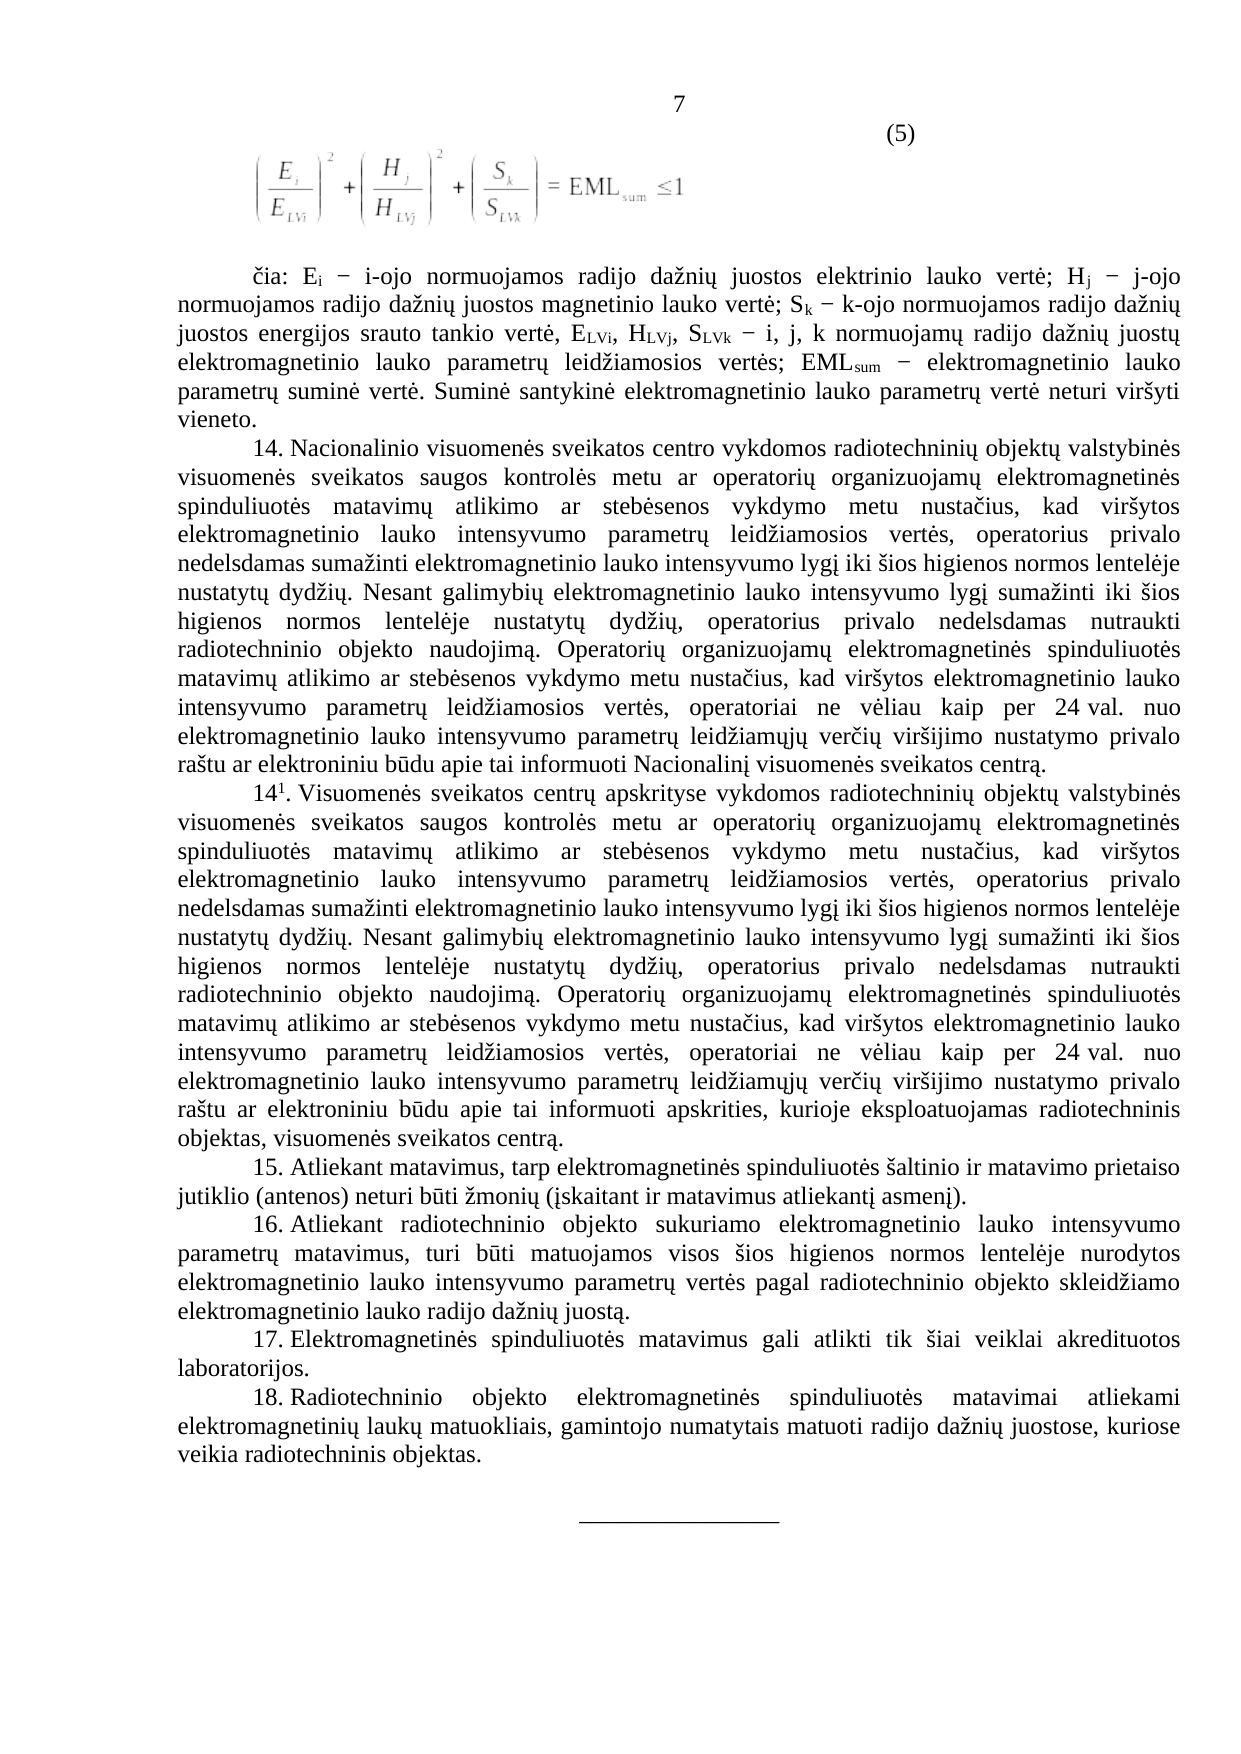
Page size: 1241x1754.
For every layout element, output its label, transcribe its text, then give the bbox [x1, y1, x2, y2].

text 15. Atliekant matavimus, tarp elektromagnetinės spinduliuotės šaltinio ir matavimo prietaiso jutiklio (antenos) neturi būti žmonių (įskaitant ir matavimus atliekantį asmenį). [177, 1152, 1181, 1209]
text 17. Elektromagnetinės spinduliuotės matavimus gali atlikti tik šiai veiklai akredituotos laboratorijos. [177, 1324, 1181, 1382]
text čia: Ei − i-ojo normuojamos radijo dažnių juostos elektrinio lauko vertė; Hj − j-ojo normuojamos radijo dažnių juostos magnetinio lauko vertė; Sk − k-ojo normuojamos radijo dažnių juostos energijos srauto tankio vertė, ELVi, HLVj, SLVk − i, j, k normuojamų radijo dažnių juostų elektromagnetinio lauko parametrų leidžiamosios vertės; EMLsum − elektromagnetinio lauko parametrų suminė vertė. Suminė santykinė elektromagnetinio lauko parametrų vertė neturi viršyti vieneto. [177, 261, 1181, 433]
text 16. Atliekant radiotechninio objekto sukuriamo elektromagnetinio lauko intensyvumo parametrų matavimus, turi būti matuojamos visos šios higienos normos lentelėje nurodytos elektromagnetinio lauko intensyvumo parametrų vertės pagal radiotechninio objekto skleidžiamo elektromagnetinio lauko radijo dažnių juostą. [177, 1209, 1181, 1324]
text 14. Nacionalinio visuomenės sveikatos centro vykdomos radiotechninių objektų valstybinės visuomenės sveikatos saugos kontrolės metu ar operatorių organizuojamų elektromagnetinės spinduliuotės matavimų atlikimo ar stebėsenos vykdymo metu nustačius, kad viršytos elektromagnetinio lauko intensyvumo parametrų leidžiamosios vertės, operatorius privalo nedelsdamas sumažinti elektromagnetinio lauko intensyvumo lygį iki šios higienos normos lentelėje nustatytų dydžių. Nesant galimybių elektromagnetinio lauko intensyvumo lygį sumažinti iki šios higienos normos lentelėje nustatytų dydžių, operatorius privalo nedelsdamas nutraukti radiotechninio objekto naudojimą. Operatorių organizuojamų elektromagnetinės spinduliuotės matavimų atlikimo ar stebėsenos vykdymo metu nustačius, kad viršytos elektromagnetinio lauko intensyvumo parametrų leidžiamosios vertės, operatoriai ne vėliau kaip per 24 val. nuo elektromagnetinio lauko intensyvumo parametrų leidžiamųjų verčių viršijimo nustatymo privalo raštu ar elektroniniu būdu apie tai informuoti Nacionalinį visuomenės sveikatos centrą. [177, 433, 1181, 778]
text ________________ [177, 1497, 1181, 1526]
text 18. Radiotechninio objekto elektromagnetinės spinduliuotės matavimai atliekami elektromagnetinių laukų matuokliais, gamintojo numatytais matuoti radijo dažnių juostose, kuriose veikia radiotechninis objektas. [177, 1382, 1181, 1468]
text (5) [177, 118, 1181, 232]
text 141. Visuomenės sveikatos centrų apskrityse vykdomos radiotechninių objektų valstybinės visuomenės sveikatos saugos kontrolės metu ar operatorių organizuojamų elektromagnetinės spinduliuotės matavimų atlikimo ar stebėsenos vykdymo metu nustačius, kad viršytos elektromagnetinio lauko intensyvumo parametrų leidžiamosios vertės, operatorius privalo nedelsdamas sumažinti elektromagnetinio lauko intensyvumo lygį iki šios higienos normos lentelėje nustatytų dydžių. Nesant galimybių elektromagnetinio lauko intensyvumo lygį sumažinti iki šios higienos normos lentelėje nustatytų dydžių, operatorius privalo nedelsdamas nutraukti radiotechninio objekto naudojimą. Operatorių organizuojamų elektromagnetinės spinduliuotės matavimų atlikimo ar stebėsenos vykdymo metu nustačius, kad viršytos elektromagnetinio lauko intensyvumo parametrų leidžiamosios vertės, operatoriai ne vėliau kaip per 24 val. nuo elektromagnetinio lauko intensyvumo parametrų leidžiamųjų verčių viršijimo nustatymo privalo raštu ar elektroniniu būdu apie tai informuoti apskrities, kurioje eksploatuojamas radiotechninis objektas, visuomenės sveikatos centrą. [177, 778, 1181, 1152]
